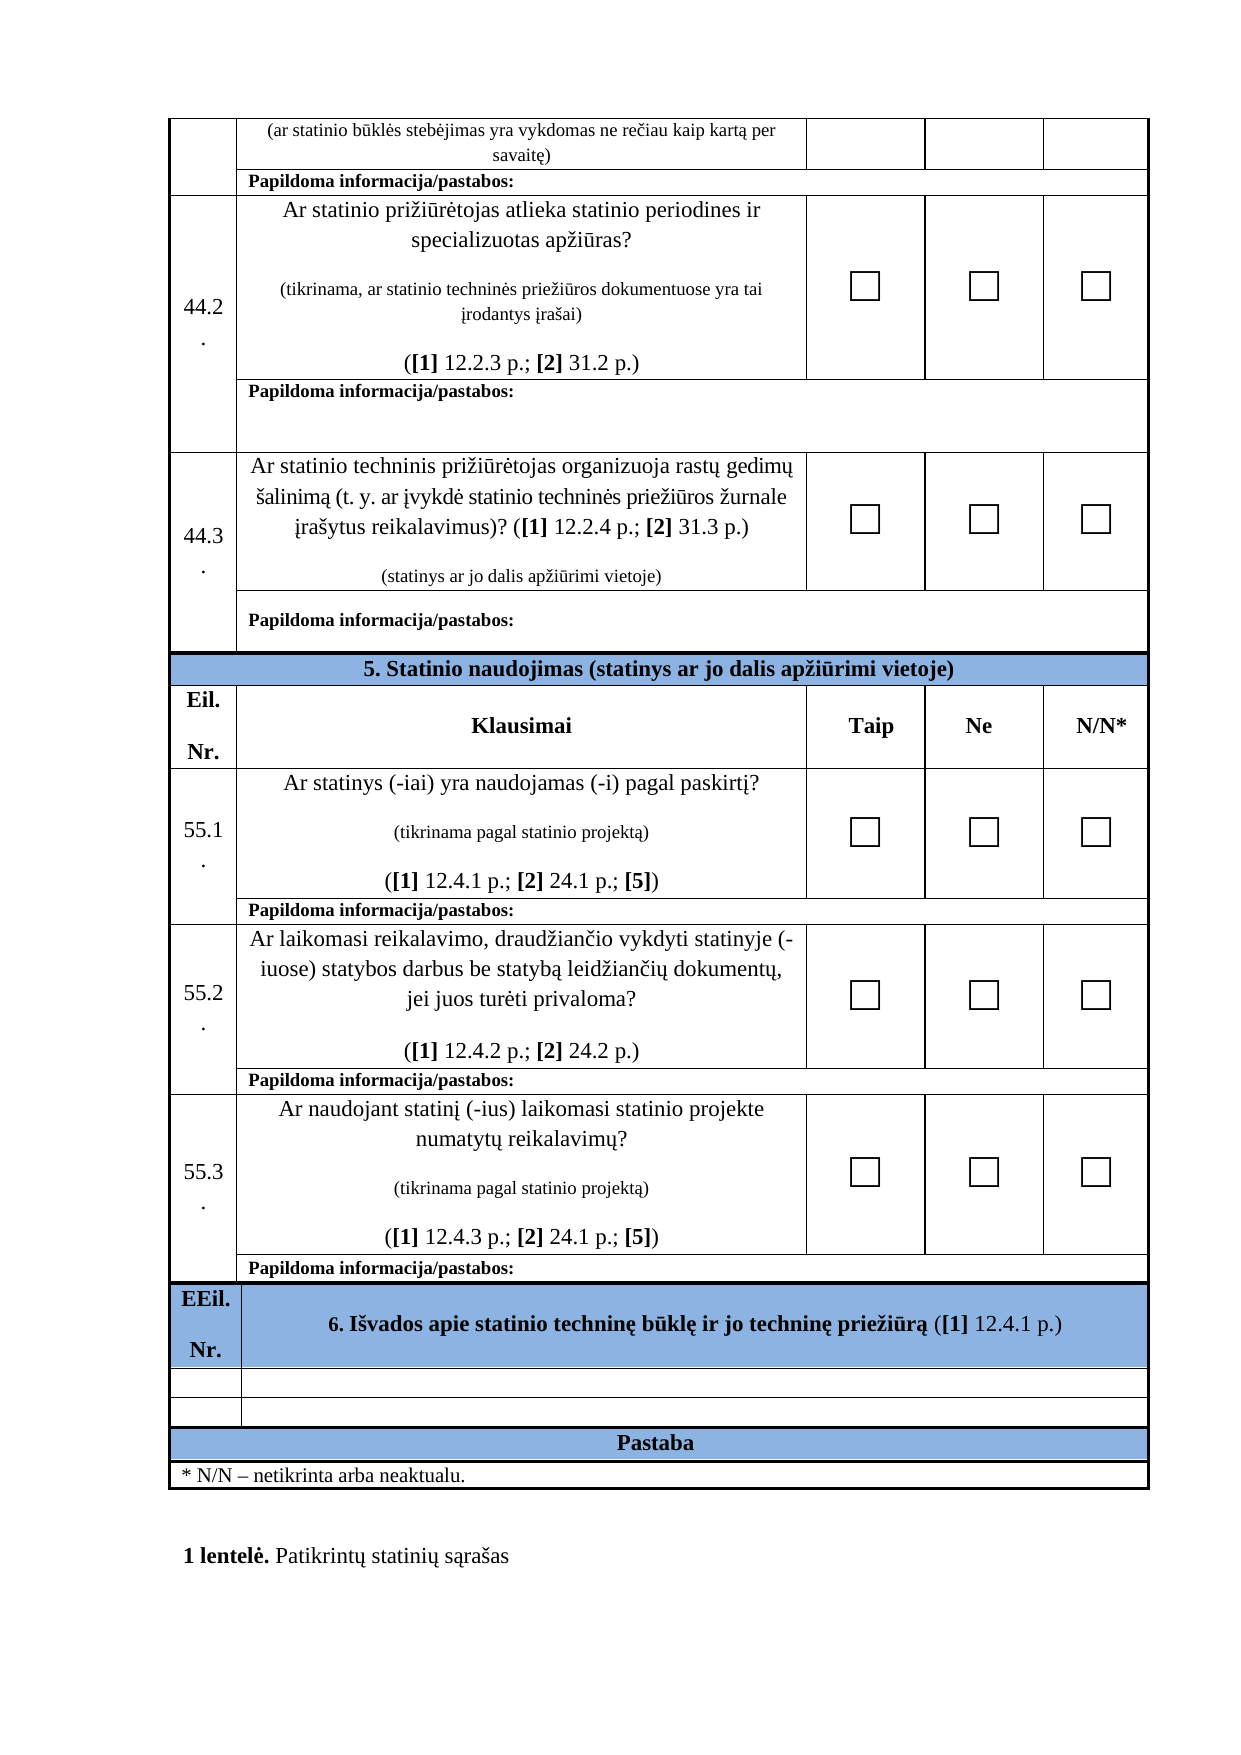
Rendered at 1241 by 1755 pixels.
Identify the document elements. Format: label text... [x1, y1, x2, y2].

table_cell Pastaba [171, 1429, 1147, 1459]
table_cell [171, 1369, 241, 1397]
table_cell Ar statinio techninis prižiūrėtojas organizuoja rastų gedimų šalinimą (t. y. ar įvykdė statinio techninės priežiūros žurnale įrašytus reikalavimus)? ([1] 12.2.4 p.; [2] 31.3 p.) (statinys ar jo dalis apžiūrimi vietoje) [237, 453, 806, 589]
table_cell [242, 1369, 1147, 1397]
table_cell □ [807, 769, 924, 898]
table_cell □ [807, 453, 924, 589]
table_cell [807, 119, 924, 169]
table_cell □ [807, 925, 924, 1068]
table_cell □ [926, 1095, 1043, 1253]
table_cell □ [1044, 453, 1147, 589]
table_cell Eil. Nr. [171, 686, 236, 768]
table_cell Papildoma informacija/pastabos: [237, 591, 1147, 651]
table_cell Papildoma informacija/pastabos: [237, 1069, 1147, 1093]
table_cell □ [807, 196, 924, 379]
table_cell [171, 119, 236, 194]
table_cell * N/N – netikrinta arba neaktualu. [171, 1463, 1147, 1487]
table_cell EEil. Nr. [171, 1285, 241, 1367]
table_cell □ [926, 769, 1043, 898]
table_cell [242, 1398, 1147, 1426]
table_cell Papildoma informacija/pastabos: [237, 380, 1147, 452]
table_cell Papildoma informacija/pastabos: [237, 899, 1147, 924]
table_cell 55.2. [171, 925, 236, 1093]
table_cell [171, 1398, 241, 1426]
table_cell 55.1. [171, 769, 236, 924]
table_cell [926, 119, 1043, 169]
table_cell [1044, 119, 1147, 169]
table_cell □ [926, 453, 1043, 589]
table_cell □ [1044, 769, 1147, 898]
table_cell Ne [926, 686, 1043, 768]
table_cell □ [926, 196, 1043, 379]
table_cell N/N* [1044, 686, 1147, 768]
table_cell 44.2. [171, 196, 236, 452]
table_cell 44.3. [171, 453, 236, 651]
table_cell Ar statinys (-iai) yra naudojamas (-i) pagal paskirtį? (tikrinama pagal statinio projektą) ([1] 12.4.1 p.; [2] 24.1 p.; [5]) [237, 769, 806, 898]
table_cell 6. Išvados apie statinio techninę būklę ir jo techninę priežiūrą ([1] 12.4.1 p.) [242, 1285, 1147, 1367]
table_cell (ar statinio būklės stebėjimas yra vykdomas ne rečiau kaip kartą per savaitę) [237, 119, 806, 169]
table_cell Ar laikomasi reikalavimo, draudžiančio vykdyti statinyje (-iuose) statybos darbus be statybą leidžiančių dokumentų, jei juos turėti privaloma? ([1] 12.4.2 p.; [2] 24.2 p.) [237, 925, 806, 1068]
table_cell 55.3. [171, 1095, 236, 1281]
table_cell Taip [807, 686, 924, 768]
table_cell Klausimai [237, 686, 806, 768]
table_cell Papildoma informacija/pastabos: [237, 170, 1147, 194]
table_cell □ [807, 1095, 924, 1253]
table_cell □ [1044, 196, 1147, 379]
table_cell □ [926, 925, 1043, 1068]
table_cell Ar naudojant statinį (-ius) laikomasi statinio projekte numatytų reikalavimų? (tikrinama pagal statinio projektą) ([1] 12.4.3 p.; [2] 24.1 p.; [5]) [237, 1095, 806, 1253]
table_cell □ [1044, 925, 1147, 1068]
table_cell □ [1044, 1095, 1147, 1253]
table_cell Papildoma informacija/pastabos: [237, 1255, 1147, 1281]
text 1 lentelė. Patikrintų statinių sąrašas [177, 1542, 1122, 1568]
table_cell 5. Statinio naudojimas (statinys ar jo dalis apžiūrimi vietoje) [171, 655, 1147, 685]
table_cell Ar statinio prižiūrėtojas atlieka statinio periodines ir specializuotas apžiūras? (tikrinama, ar statinio techninės priežiūros dokumentuose yra tai įrodantys įrašai) ([1] 12.2.3 p.; [2] 31.2 p.) [237, 196, 806, 379]
